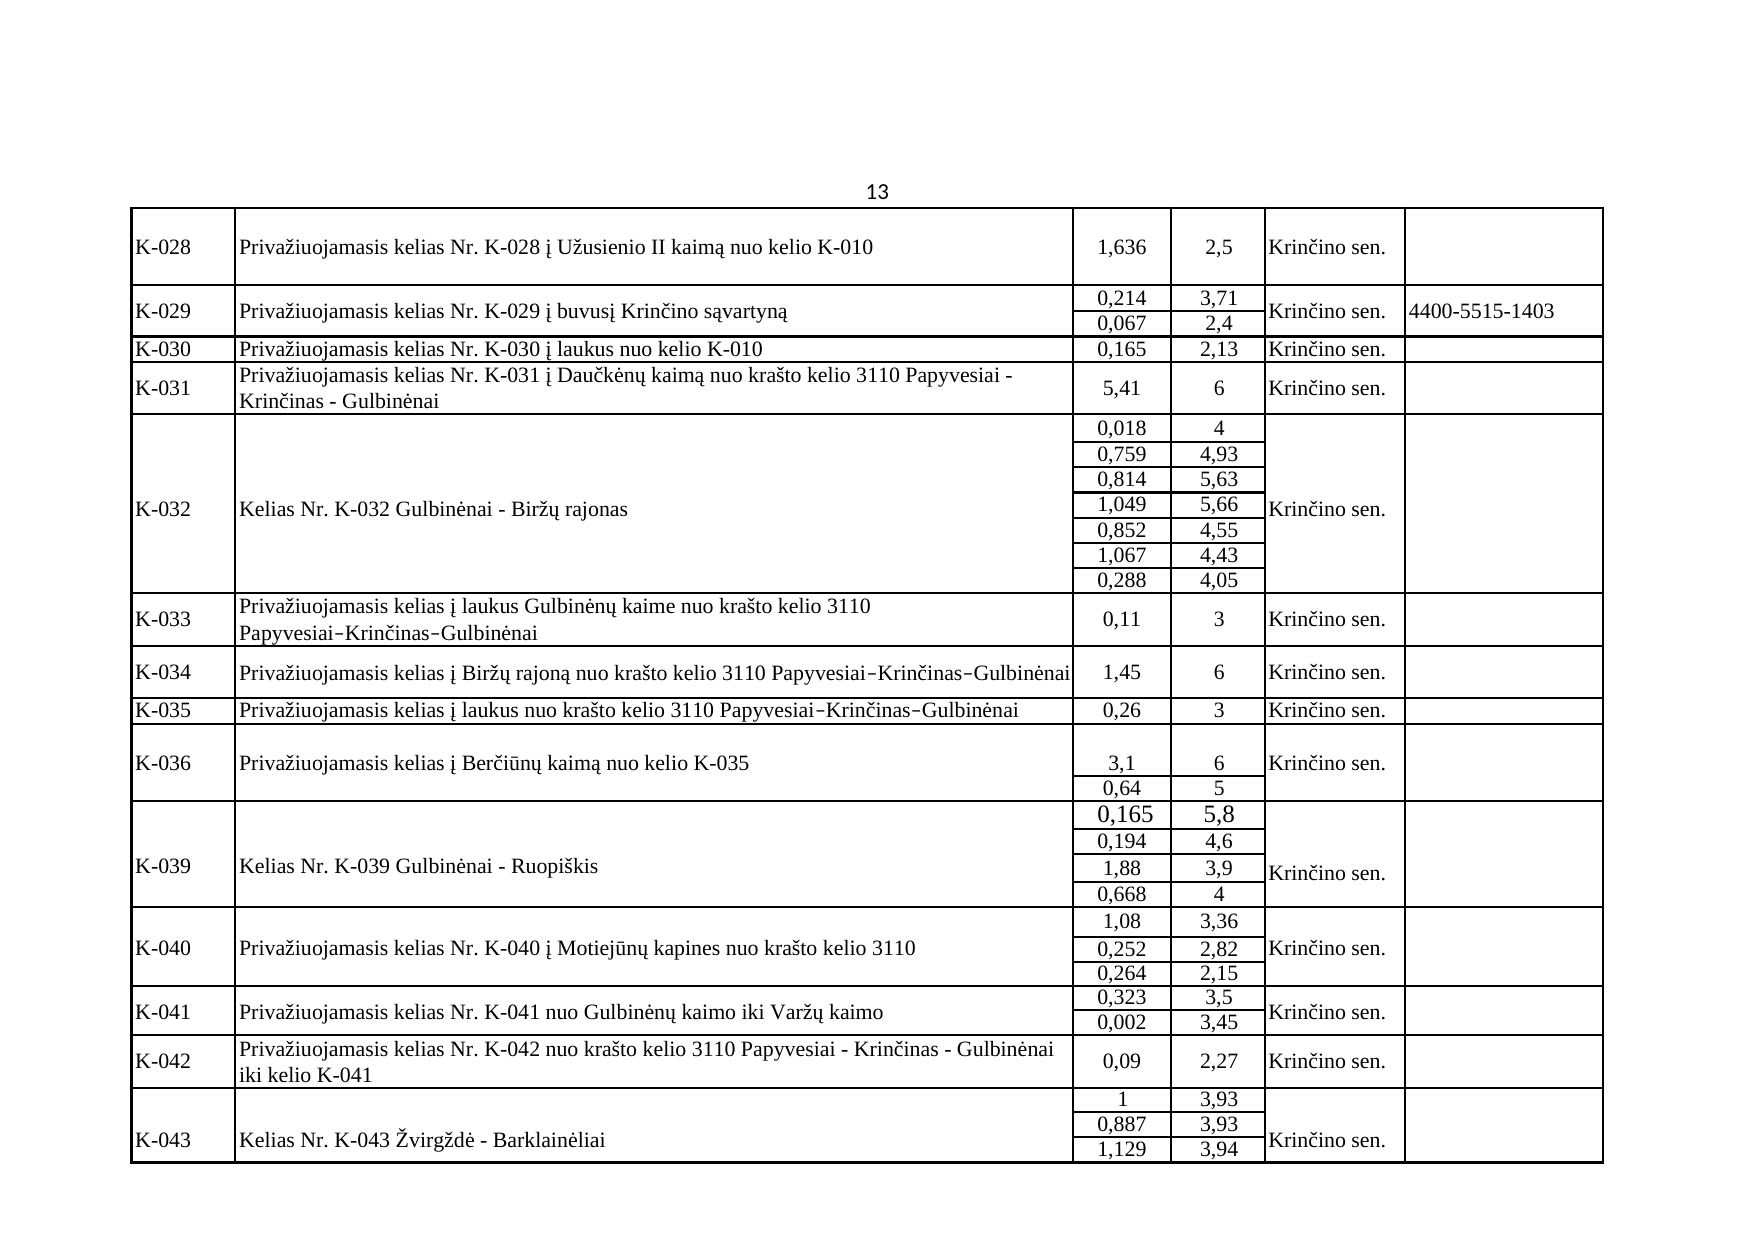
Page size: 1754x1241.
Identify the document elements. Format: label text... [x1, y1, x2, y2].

table_cell 4400-5515-1403 [1406, 286, 1602, 335]
table_cell K-039 [133, 802, 234, 906]
table_cell 4 [1172, 415, 1264, 441]
table_cell [1406, 594, 1602, 645]
table_cell Krinčino sen. [1266, 209, 1404, 284]
table_cell 0,288 [1074, 569, 1170, 592]
table_cell Privažiuojamasis kelias į Biržų rajoną nuo krašto kelio 3110 Papyvesiai–Krinčinas–Gulbinėnai [236, 647, 1072, 697]
table_cell 2,15 [1172, 963, 1264, 985]
table_cell K-041 [133, 987, 234, 1034]
table_cell 1,129 [1074, 1138, 1170, 1161]
table_cell [1406, 647, 1602, 697]
table_cell Krinčino sen. [1266, 1036, 1404, 1087]
table_cell [1406, 725, 1602, 800]
table_cell Krinčino sen. [1266, 415, 1404, 592]
table_cell Krinčino sen. [1266, 725, 1404, 800]
table_cell [1406, 1089, 1602, 1161]
table_cell 3 [1172, 699, 1264, 722]
table_cell [1406, 1036, 1602, 1087]
table_cell 0,668 [1074, 883, 1170, 906]
table_cell 0,814 [1074, 468, 1170, 491]
table_cell [1406, 699, 1602, 722]
table_cell [1406, 908, 1602, 985]
table_cell 5,41 [1074, 363, 1170, 413]
table_cell K-032 [133, 415, 234, 592]
table_cell Privažiuojamasis kelias į laukus Gulbinėnų kaime nuo krašto kelio 3110 Papyvesiai–Krinčinas–Gulbinėnai [236, 594, 1072, 645]
table_cell 0,323 [1074, 987, 1170, 1009]
table_cell Privažiuojamasis kelias Nr. K-042 nuo krašto kelio 3110 Papyvesiai - Krinčinas - Gulbinėnai iki kelio K-041 [236, 1036, 1072, 1087]
table_cell Krinčino sen. [1266, 1089, 1404, 1161]
table_cell 0,264 [1074, 963, 1170, 985]
table_cell K-035 [133, 699, 234, 722]
table_cell Kelias Nr. K-039 Gulbinėnai - Ruopiškis [236, 802, 1072, 906]
table_cell 5 [1172, 777, 1264, 800]
table_cell K-028 [133, 209, 234, 284]
table_cell K-042 [133, 1036, 234, 1087]
table_cell [1406, 415, 1602, 592]
table_cell 0,018 [1074, 415, 1170, 441]
table_cell 5,8 [1172, 802, 1264, 828]
table_cell [1406, 987, 1602, 1034]
table_cell K-029 [133, 286, 234, 335]
table_cell 6 [1172, 363, 1264, 413]
table_cell 0,26 [1074, 699, 1170, 722]
table_cell 3,9 [1172, 855, 1264, 881]
table_cell 3,1 [1074, 725, 1170, 775]
table_cell 3,5 [1172, 987, 1264, 1009]
table_cell 2,5 [1172, 209, 1264, 284]
table_cell 0,09 [1074, 1036, 1170, 1087]
table_cell K-033 [133, 594, 234, 645]
table_cell [1406, 209, 1602, 284]
table_cell 3,94 [1172, 1138, 1264, 1161]
table_cell Krinčino sen. [1266, 647, 1404, 697]
table_cell 2,27 [1172, 1036, 1264, 1087]
table_cell Privažiuojamasis kelias Nr. K-030 į laukus nuo kelio K-010 [236, 338, 1072, 361]
table_cell 5,66 [1172, 494, 1264, 517]
table_cell Krinčino sen. [1266, 802, 1404, 906]
table_cell 4,55 [1172, 519, 1264, 542]
table_cell 0,165 [1074, 802, 1170, 828]
table_cell 0,194 [1074, 830, 1170, 853]
table_cell K-034 [133, 647, 234, 697]
table_cell 4,93 [1172, 443, 1264, 466]
table_cell K-031 [133, 363, 234, 413]
table_cell Privažiuojamasis kelias į Berčiūnų kaimą nuo kelio K-035 [236, 725, 1072, 800]
table_cell 0,214 [1074, 286, 1170, 310]
table_cell 1,45 [1074, 647, 1170, 697]
table_cell Krinčino sen. [1266, 594, 1404, 645]
table_cell 3 [1172, 594, 1264, 645]
table_cell 1,08 [1074, 908, 1170, 936]
table_cell Krinčino sen. [1266, 908, 1404, 985]
table_cell Kelias Nr. K-043 Žvirgždė - Barklainėliai [236, 1089, 1072, 1161]
table_cell [1406, 338, 1602, 361]
table_cell 0,067 [1074, 312, 1170, 335]
table_cell Krinčino sen. [1266, 987, 1404, 1034]
table_cell 4,6 [1172, 830, 1264, 853]
table_cell [1406, 363, 1602, 413]
table_cell 2,13 [1172, 338, 1264, 361]
table_cell 0,11 [1074, 594, 1170, 645]
table_cell 1,049 [1074, 494, 1170, 517]
table_cell Krinčino sen. [1266, 699, 1404, 722]
table_cell 4,05 [1172, 569, 1264, 592]
table_cell Kelias Nr. K-032 Gulbinėnai - Biržų rajonas [236, 415, 1072, 592]
table_cell 3,93 [1172, 1113, 1264, 1136]
table_cell K-036 [133, 725, 234, 800]
table_cell 1 [1074, 1089, 1170, 1111]
table_cell 3,36 [1172, 908, 1264, 936]
table_cell 0,165 [1074, 338, 1170, 361]
table_cell 6 [1172, 725, 1264, 775]
table_cell 0,759 [1074, 443, 1170, 466]
table_cell [1406, 802, 1602, 906]
table_cell Krinčino sen. [1266, 363, 1404, 413]
table_cell 5,63 [1172, 468, 1264, 491]
table_cell Krinčino sen. [1266, 338, 1404, 361]
table_cell 2,82 [1172, 938, 1264, 961]
table_cell 1,067 [1074, 544, 1170, 567]
table_cell 0,252 [1074, 938, 1170, 961]
table_cell K-040 [133, 908, 234, 985]
table_cell 0,002 [1074, 1011, 1170, 1034]
table_cell 6 [1172, 647, 1264, 697]
table_cell 2,4 [1172, 312, 1264, 335]
table_cell 1,88 [1074, 855, 1170, 881]
table_cell 4,43 [1172, 544, 1264, 567]
table_cell Privažiuojamasis kelias Nr. K-031 į Daučkėnų kaimą nuo krašto kelio 3110 Papyvesiai - Krinčinas - Gulbinėnai [236, 363, 1072, 413]
table_cell 3,71 [1172, 286, 1264, 310]
table_cell Privažiuojamasis kelias Nr. K-041 nuo Gulbinėnų kaimo iki Varžų kaimo [236, 987, 1072, 1034]
table_cell Privažiuojamasis kelias Nr. K-029 į buvusį Krinčino sąvartyną [236, 286, 1072, 335]
table_cell 3,93 [1172, 1089, 1264, 1111]
table_cell 4 [1172, 883, 1264, 906]
table_cell Privažiuojamasis kelias Nr. K-040 į Motiejūnų kapines nuo krašto kelio 3110 [236, 908, 1072, 985]
table_cell 3,45 [1172, 1011, 1264, 1034]
table_cell K-030 [133, 338, 234, 361]
table_cell Privažiuojamasis kelias Nr. K-028 į Užusienio II kaimą nuo kelio K-010 [236, 209, 1072, 284]
table_cell K-043 [133, 1089, 234, 1161]
table_cell Krinčino sen. [1266, 286, 1404, 335]
table_cell 1,636 [1074, 209, 1170, 284]
table_cell Privažiuojamasis kelias į laukus nuo krašto kelio 3110 Papyvesiai–Krinčinas–Gulbinėnai [236, 699, 1072, 722]
table_cell 0,64 [1074, 777, 1170, 800]
table_cell 0,852 [1074, 519, 1170, 542]
table_cell 0,887 [1074, 1113, 1170, 1136]
